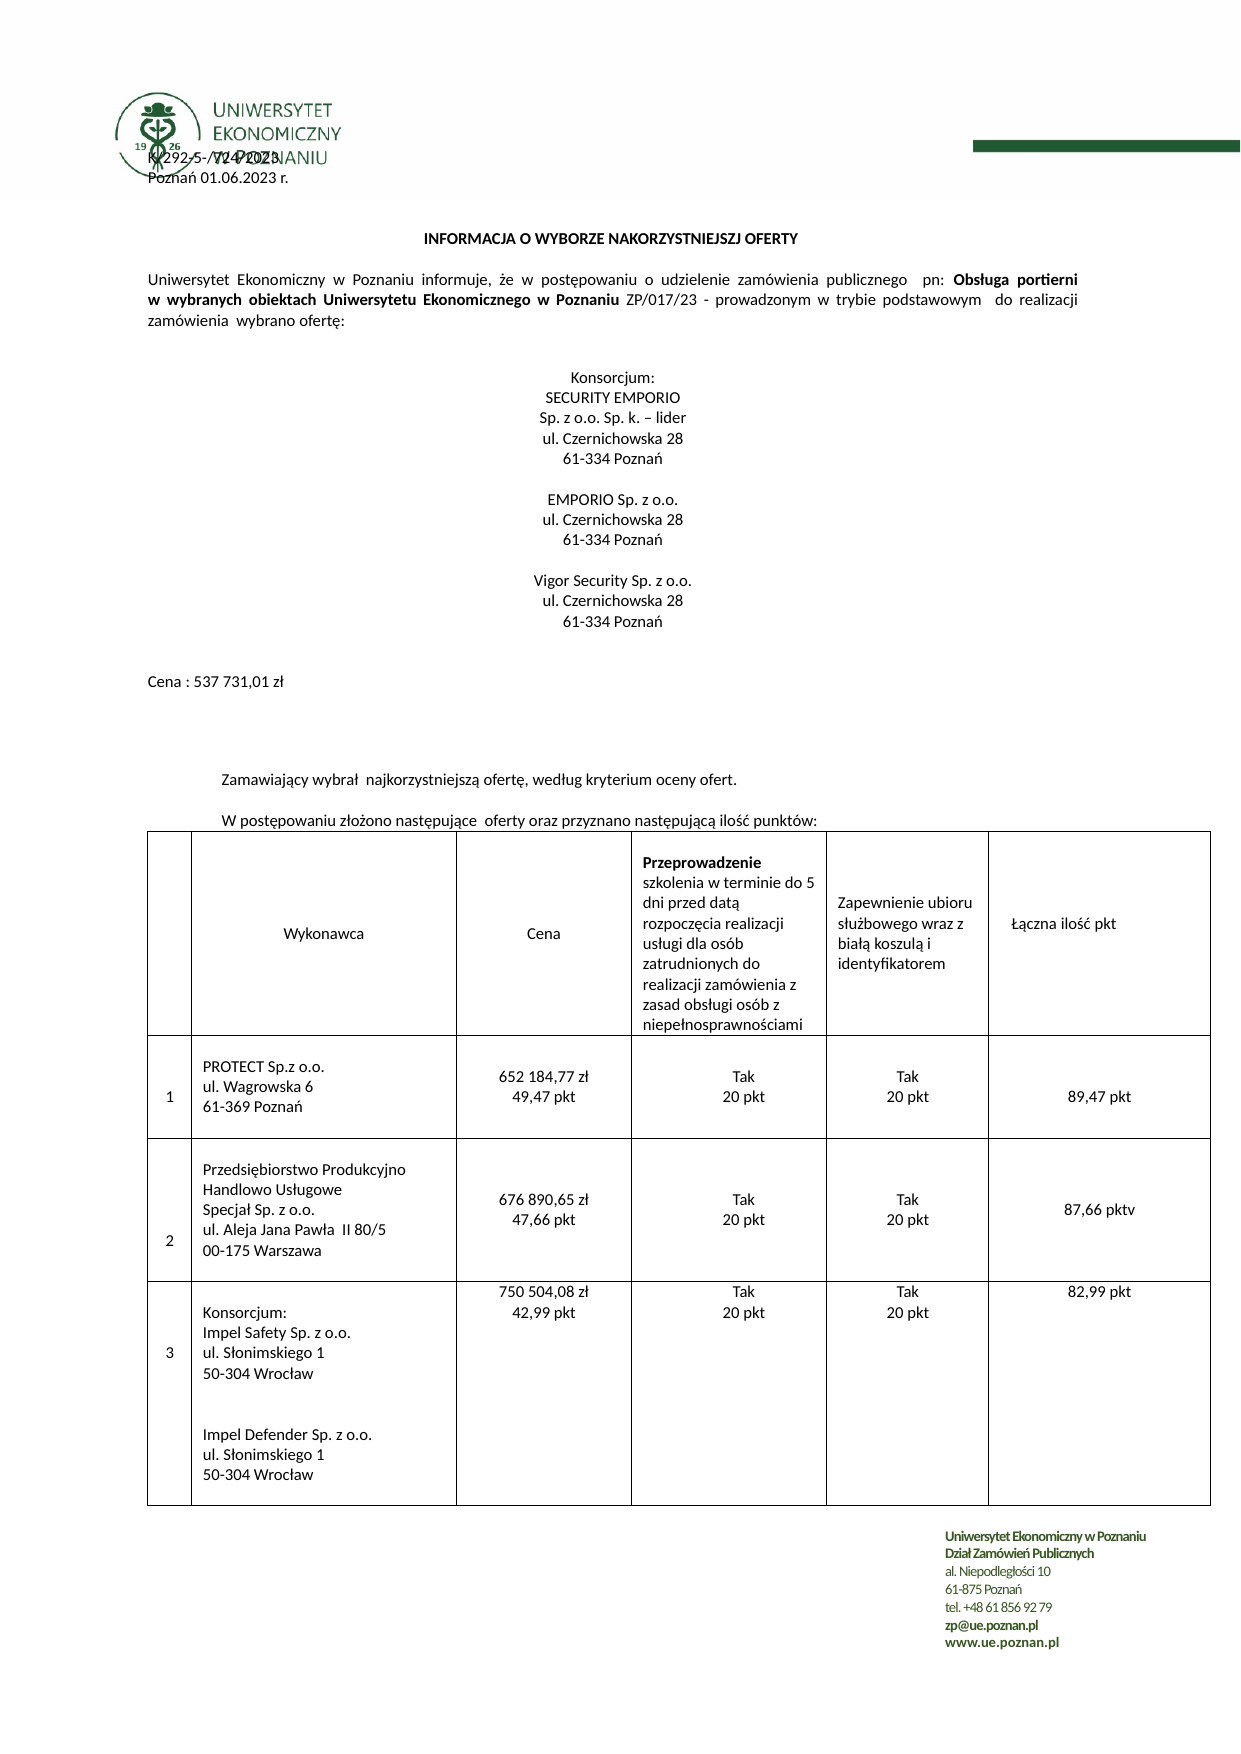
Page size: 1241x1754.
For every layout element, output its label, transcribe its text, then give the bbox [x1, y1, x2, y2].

text INFORMACJA O WYBORZE NAKORZYSTNIEJSZJ OFERTY [148, 228, 1078, 249]
text W postępowaniu złożono następujące oferty oraz przyznano następującą ilość punktów: [148, 810, 1078, 831]
table_cell Przedsiębiorstwo Produkcyjno Handlowo Usługowe Specjał Sp. z o.o. ul. Aleja Jana Pawła II 80/5 00-175 Warszawa [192, 1139, 456, 1281]
table_header Zapewnienie ubioru służbowego wraz z białą koszulą i identyfikatorem [827, 832, 988, 1035]
text 61-334 Poznań [148, 611, 1078, 631]
table_cell Tak 20 pkt [632, 1282, 826, 1505]
text EMPORIO Sp. z o.o. [148, 489, 1078, 509]
table_cell 87,66 pktv [989, 1139, 1210, 1281]
table_cell Tak 20 pkt [632, 1139, 826, 1281]
table_header [148, 832, 191, 1035]
table_header Cena [457, 832, 631, 1035]
table_cell PROTECT Sp.z o.o. ul. Wagrowska 6 61-369 Poznań [192, 1036, 456, 1137]
text Vigor Security Sp. z o.o. [148, 570, 1078, 591]
text Uniwersytet Ekonomiczny w Poznaniu informuje, że w postępowaniu o udzielenie zamówienia publicznego pn: Obsługa portierni w wybranych obiektach Uniwersytetu Ekonomicznego w Poznaniu ZP/017/23 - prowadzonym w trybie podstawowym do realizacji zamówienia wybrano ofertę: [148, 269, 1078, 330]
text 61-334 Poznań [148, 529, 1078, 550]
table_cell 2 [148, 1139, 191, 1281]
text Cena : 537 731,01 zł [148, 672, 1078, 692]
text ul. Czernichowska 28 [148, 591, 1078, 611]
text ul. Czernichowska 28 [148, 509, 1078, 529]
text Konsorcjum: [148, 367, 1078, 387]
table_cell 82,99 pkt [989, 1282, 1210, 1505]
text ul. Czernichowska 28 [148, 428, 1078, 448]
text SECURITY EMPORIO [148, 387, 1078, 408]
table_cell 3 [148, 1282, 191, 1505]
text 61-334 Poznań [148, 448, 1078, 469]
text Zamawiający wybrał najkorzystniejszą ofertę, według kryterium oceny ofert. [148, 770, 1078, 790]
table_cell 676 890,65 zł 47,66 pkt [457, 1139, 631, 1281]
table_header Wykonawca [192, 832, 456, 1035]
table_cell Tak 20 pkt [827, 1139, 988, 1281]
table_cell 652 184,77 zł 49,47 pkt [457, 1036, 631, 1137]
table_cell 1 [148, 1036, 191, 1137]
table_cell Konsorcjum: Impel Safety Sp. z o.o. ul. Słonimskiego 1 50-304 Wrocław Impel Defender Sp. z o.o. ul. Słonimskiego 1 50-304 Wrocław Impel Facility Services Sp. z o.o. ul. Słonimskiego 1 50-304 Wrocław [192, 1282, 456, 1505]
text Sp. z o.o. Sp. k. – lider [148, 408, 1078, 428]
table_header Przeprowadzenie szkolenia w terminie do 5 dni przed datą rozpoczęcia realizacji usługi dla osób zatrudnionych do realizacji zamówienia z zasad obsługi osób z niepełnosprawnościami [632, 832, 826, 1035]
table_cell Tak 20 pkt [632, 1036, 826, 1137]
table_cell 89,47 pkt [989, 1036, 1210, 1137]
table_header Łączna ilość pkt [989, 832, 1210, 1035]
table_cell Tak 20 pkt [827, 1036, 988, 1137]
table_cell 750 504,08 zł 42,99 pkt [457, 1282, 631, 1505]
table_cell Tak 20 pkt [827, 1282, 988, 1505]
